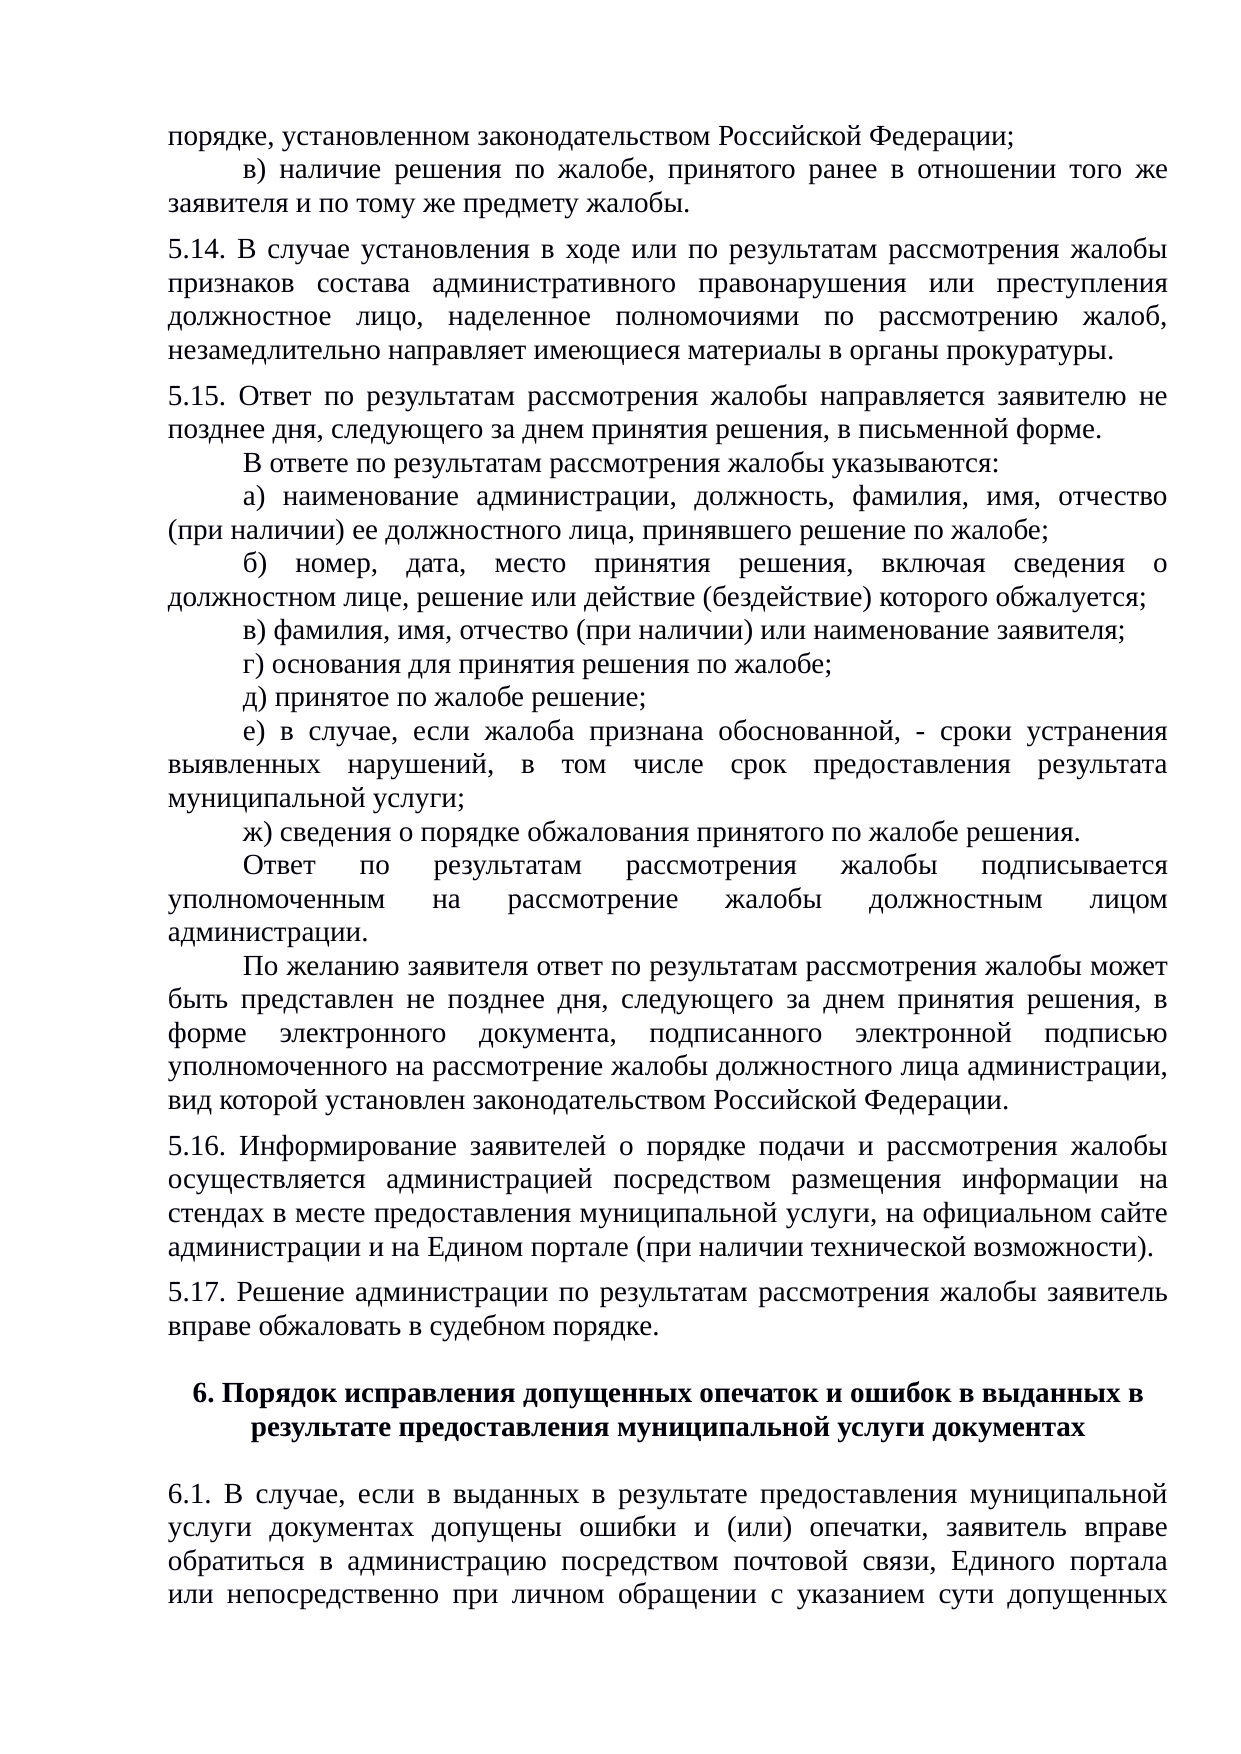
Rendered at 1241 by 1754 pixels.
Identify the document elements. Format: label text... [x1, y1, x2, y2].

text ж) сведения о порядке обжалования принятого по жалобе решения. [168, 814, 1169, 847]
text д) принятое по жалобе решение; [168, 679, 1169, 713]
text В ответе по результатам рассмотрения жалобы указываются: [168, 445, 1169, 478]
text а) наименование администрации, должность, фамилия, имя, отчество (при наличии) ее должностного лица, принявшего решение по жалобе; [168, 478, 1169, 545]
text 6. Порядок исправления допущенных опечаток и ошибок в выданных в результате предоставления муниципальной услуги документах [168, 1375, 1169, 1442]
text 5.15. Ответ по результатам рассмотрения жалобы направляется заявителю не позднее дня, следующего за днем принятия решения, в письменной форме. [168, 378, 1169, 445]
text в) фамилия, имя, отчество (при наличии) или наименование заявителя; [168, 612, 1169, 646]
text Ответ по результатам рассмотрения жалобы подписывается уполномоченным на рассмотрение жалобы должностным лицом администрации. [168, 847, 1169, 948]
text порядке, установленном законодательством Российской Федерации; [168, 118, 1169, 152]
text 6.1. В случае, если в выданных в результате предоставления муниципальной услуги документах допущены ошибки и (или) опечатки, заявитель вправе обратиться в администрацию посредством почтовой связи, Единого портала или непосредственно при личном обращении с указанием сути допущенных [168, 1476, 1169, 1610]
text г) основания для принятия решения по жалобе; [168, 646, 1169, 679]
text 5.17. Решение администрации по результатам рассмотрения жалобы заявитель вправе обжаловать в судебном порядке. [168, 1274, 1169, 1342]
text 5.14. В случае установления в ходе или по результатам рассмотрения жалобы признаков состава административного правонарушения или преступления должностное лицо, наделенное полномочиями по рассмотрению жалоб, незамедлительно направляет имеющиеся материалы в органы прокуратуры. [168, 231, 1169, 365]
text 5.16. Информирование заявителей о порядке подачи и рассмотрения жалобы осуществляется администрацией посредством размещения информации на стендах в месте предоставления муниципальной услуги, на официальном сайте администрации и на Едином портале (при наличии технической возможности). [168, 1128, 1169, 1262]
text е) в случае, если жалоба признана обоснованной, - сроки устранения выявленных нарушений, в том числе срок предоставления результата муниципальной услуги; [168, 713, 1169, 814]
text в) наличие решения по жалобе, принятого ранее в отношении того же заявителя и по тому же предмету жалобы. [168, 152, 1169, 219]
text По желанию заявителя ответ по результатам рассмотрения жалобы может быть представлен не позднее дня, следующего за днем принятия решения, в форме электронного документа, подписанного электронной подписью уполномоченного на рассмотрение жалобы должностного лица администрации, вид которой установлен законодательством Российской Федерации. [168, 948, 1169, 1116]
text б) номер, дата, место принятия решения, включая сведения о должностном лице, решение или действие (бездействие) которого обжалуется; [168, 545, 1169, 612]
